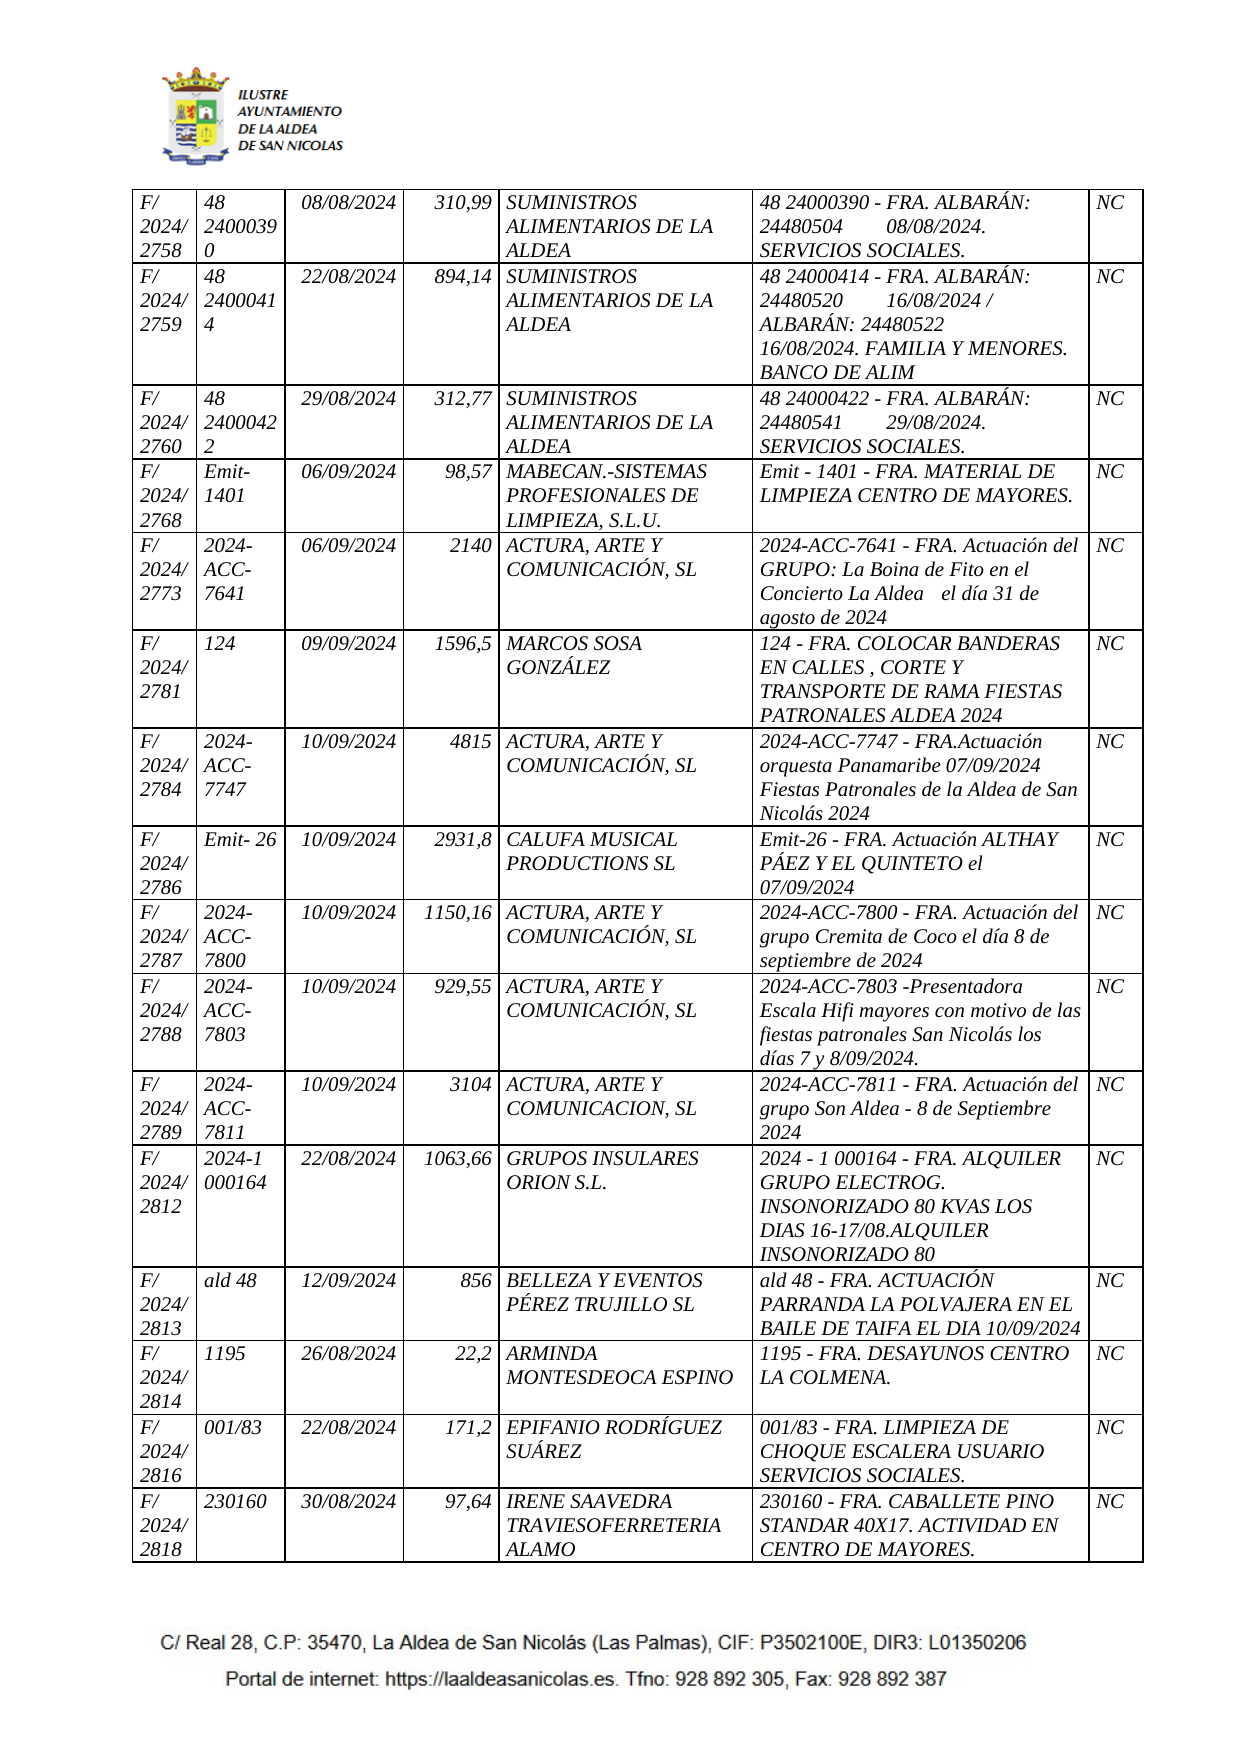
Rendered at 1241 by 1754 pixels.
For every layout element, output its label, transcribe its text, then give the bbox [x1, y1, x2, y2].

table_cell 312,77 [404, 386, 498, 458]
table_cell 3104 [404, 1072, 498, 1144]
table_cell Emit- 1401 [197, 460, 284, 532]
table_cell NC [1090, 1268, 1142, 1340]
table_cell Emit - 1401 - FRA. MATERIAL DE LIMPIEZA CENTRO DE MAYORES. [753, 460, 1088, 532]
table_cell F/2024/2758 [133, 190, 196, 262]
table_cell EPIFANIO RODRÍGUEZ SUÁREZ [500, 1415, 752, 1487]
table_cell Emit- 26 [197, 827, 284, 899]
table_cell 1063,66 [404, 1146, 498, 1266]
table_cell 98,57 [404, 460, 498, 532]
table_cell 48 24000390 - FRA. ALBARÁN: 24480504 08/08/2024. SERVICIOS SOCIALES. [753, 190, 1088, 262]
table_cell F/2024/2786 [133, 827, 196, 899]
table_cell NC [1090, 827, 1142, 899]
table_cell 2024-ACC-7641 [197, 533, 284, 629]
table_cell 124 - FRA. COLOCAR BANDERAS EN CALLES , CORTE Y TRANSPORTE DE RAMA FIESTAS PATRONALES ALDEA 2024 [753, 631, 1088, 727]
table_cell F/2024/2781 [133, 631, 196, 727]
table_cell 929,55 [404, 974, 498, 1070]
table_cell 06/09/2024 [286, 533, 403, 629]
table_cell 22/08/2024 [286, 1146, 403, 1266]
table_cell 001/83 - FRA. LIMPIEZA DE CHOQUE ESCALERA USUARIO SERVICIOS SOCIALES. [753, 1415, 1088, 1487]
table_cell MARCOS SOSA GONZÁLEZ [500, 631, 752, 727]
table_cell ACTURA, ARTE Y COMUNICACIÓN, SL [500, 974, 752, 1070]
table_cell ARMINDA MONTESDEOCA ESPINO [500, 1341, 752, 1413]
table_cell 124 [197, 631, 284, 727]
table_cell 06/09/2024 [286, 460, 403, 532]
table_cell MABECAN.-SISTEMAS PROFESIONALES DE LIMPIEZA, S.L.U. [500, 460, 752, 532]
table_cell F/2024/2812 [133, 1146, 196, 1266]
table_cell ACTURA, ARTE Y COMUNICACIÓN, SL [500, 533, 752, 629]
table_cell 48 24000390 [197, 190, 284, 262]
table_cell GRUPOS INSULARES ORION S.L. [500, 1146, 752, 1266]
table_cell F/2024/2768 [133, 460, 196, 532]
table_cell 2024-ACC-7747 - FRA.Actuación orquesta Panamaribe 07/09/2024 Fiestas Patronales de la Aldea de San Nicolás 2024 [753, 729, 1088, 825]
table_cell 10/09/2024 [286, 729, 403, 825]
table_cell F/2024/2818 [133, 1489, 196, 1561]
table_cell 2024-ACC-7811 [197, 1072, 284, 1144]
table_cell BELLEZA Y EVENTOS PÉREZ TRUJILLO SL [500, 1268, 752, 1340]
table_cell 2024-1 000164 [197, 1146, 284, 1266]
table_cell 48 24000414 [197, 264, 284, 384]
table_cell ald 48 - FRA. ACTUACIÓN PARRANDA LA POLVAJERA EN EL BAILE DE TAIFA EL DIA 10/09/2024 [753, 1268, 1088, 1340]
table_cell F/2024/2814 [133, 1341, 196, 1413]
table_cell IRENE SAAVEDRA TRAVIESOFERRETERIA ALAMO [500, 1489, 752, 1561]
table_cell ald 48 [197, 1268, 284, 1340]
table_cell ACTURA, ARTE Y COMUNICACION, SL [500, 1072, 752, 1144]
table_cell 171,2 [404, 1415, 498, 1487]
table_cell 97,64 [404, 1489, 498, 1561]
table_cell 30/08/2024 [286, 1489, 403, 1561]
table_cell NC [1090, 190, 1142, 262]
table_cell 48 24000422 - FRA. ALBARÁN: 24480541 29/08/2024. SERVICIOS SOCIALES. [753, 386, 1088, 458]
table_cell NC [1090, 631, 1142, 727]
table_cell 48 24000414 - FRA. ALBARÁN: 24480520 16/08/2024 / ALBARÁN: 24480522 16/08/2024. FAMILIA Y MENORES. BANCO DE ALIM [753, 264, 1088, 384]
table_cell SUMINISTROS ALIMENTARIOS DE LA ALDEA [500, 386, 752, 458]
table_cell 26/08/2024 [286, 1341, 403, 1413]
table_cell F/2024/2784 [133, 729, 196, 825]
table_cell 22,2 [404, 1341, 498, 1413]
table_cell 2024-ACC-7641 - FRA. Actuación del GRUPO: La Boina de Fito en el Concierto La Aldea el día 31 de agosto de 2024 [753, 533, 1088, 629]
table_cell 2024-ACC-7811 - FRA. Actuación del grupo Son Aldea - 8 de Septiembre 2024 [753, 1072, 1088, 1144]
table_cell Emit-26 - FRA. Actuación ALTHAY PÁEZ Y EL QUINTETO el 07/09/2024 [753, 827, 1088, 899]
table_cell 2931,8 [404, 827, 498, 899]
picture [148, 59, 359, 173]
table_cell NC [1090, 533, 1142, 629]
table_cell NC [1090, 900, 1142, 972]
table_cell 10/09/2024 [286, 974, 403, 1070]
table_cell F/2024/2787 [133, 900, 196, 972]
table_cell 856 [404, 1268, 498, 1340]
table_cell 310,99 [404, 190, 498, 262]
table_cell F/2024/2816 [133, 1415, 196, 1487]
table_cell 1150,16 [404, 900, 498, 972]
table_cell 1195 - FRA. DESAYUNOS CENTRO LA COLMENA. [753, 1341, 1088, 1413]
table_cell CALUFA MUSICAL PRODUCTIONS SL [500, 827, 752, 899]
table_cell ACTURA, ARTE Y COMUNICACIÓN, SL [500, 729, 752, 825]
table_cell 2024-ACC-7800 [197, 900, 284, 972]
table_cell 22/08/2024 [286, 264, 403, 384]
table_cell 001/83 [197, 1415, 284, 1487]
table_cell F/2024/2788 [133, 974, 196, 1070]
table_cell 2024-ACC-7800 - FRA. Actuación del grupo Cremita de Coco el día 8 de septiembre de 2024 [753, 900, 1088, 972]
table_cell 10/09/2024 [286, 1072, 403, 1144]
table_cell 230160 [197, 1489, 284, 1561]
table_cell F/2024/2759 [133, 264, 196, 384]
table_cell F/2024/2813 [133, 1268, 196, 1340]
table_cell NC [1090, 386, 1142, 458]
table_cell 230160 - FRA. CABALLETE PINO STANDAR 40X17. ACTIVIDAD EN CENTRO DE MAYORES. [753, 1489, 1088, 1561]
table_cell NC [1090, 1415, 1142, 1487]
table_cell 29/08/2024 [286, 386, 403, 458]
table_cell NC [1090, 1341, 1142, 1413]
table_cell 2024-ACC-7803 -Presentadora Escala Hifi mayores con motivo de las fiestas patronales San Nicolás los días 7 y 8/09/2024. [753, 974, 1088, 1070]
table_cell NC [1090, 1489, 1142, 1561]
picture [148, 1626, 1034, 1695]
table_cell NC [1090, 1146, 1142, 1266]
table_cell NC [1090, 264, 1142, 384]
table_cell NC [1090, 460, 1142, 532]
table_cell 09/09/2024 [286, 631, 403, 727]
table_cell 2024-ACC-7803 [197, 974, 284, 1070]
table_cell NC [1090, 1072, 1142, 1144]
table_cell 48 24000422 [197, 386, 284, 458]
table_cell 12/09/2024 [286, 1268, 403, 1340]
table_cell 10/09/2024 [286, 827, 403, 899]
table_cell F/2024/2760 [133, 386, 196, 458]
table_cell F/2024/2773 [133, 533, 196, 629]
table_cell 2140 [404, 533, 498, 629]
table_cell NC [1090, 729, 1142, 825]
table_cell 894,14 [404, 264, 498, 384]
table_cell 10/09/2024 [286, 900, 403, 972]
table_cell 08/08/2024 [286, 190, 403, 262]
table_cell SUMINISTROS ALIMENTARIOS DE LA ALDEA [500, 264, 752, 384]
table_cell F/2024/2789 [133, 1072, 196, 1144]
table_cell 22/08/2024 [286, 1415, 403, 1487]
table_cell ACTURA, ARTE Y COMUNICACIÓN, SL [500, 900, 752, 972]
table_cell 1596,5 [404, 631, 498, 727]
table_cell 1195 [197, 1341, 284, 1413]
table_cell 2024-ACC-7747 [197, 729, 284, 825]
table_cell 4815 [404, 729, 498, 825]
table_cell NC [1090, 974, 1142, 1070]
table_cell SUMINISTROS ALIMENTARIOS DE LA ALDEA [500, 190, 752, 262]
table_cell 2024 - 1 000164 - FRA. ALQUILER GRUPO ELECTROG. INSONORIZADO 80 KVAS LOS DIAS 16-17/08.ALQUILER INSONORIZADO 80 [753, 1146, 1088, 1266]
